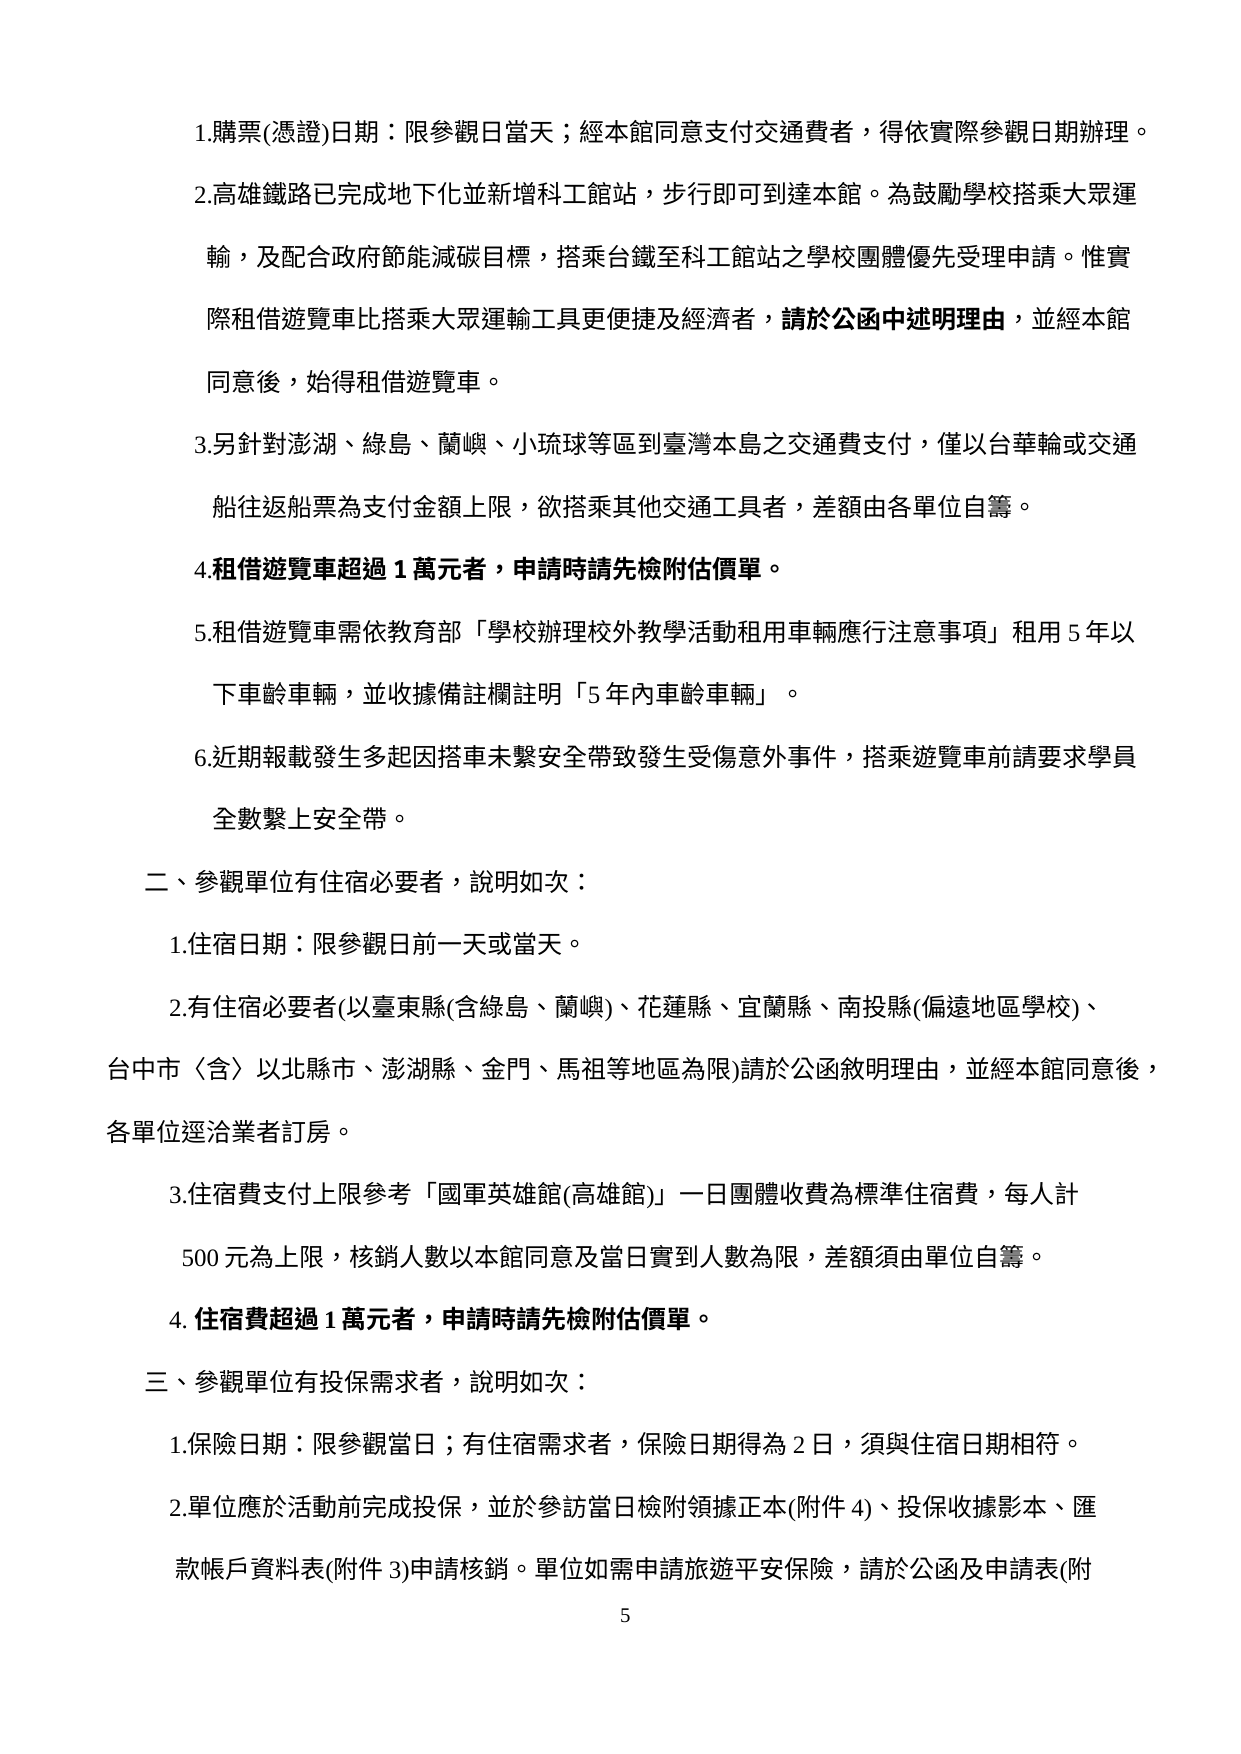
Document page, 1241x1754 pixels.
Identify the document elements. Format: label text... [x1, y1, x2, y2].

text 1.住宿日期：限參觀日前一天或當天。 [106, 901, 1144, 964]
text 1.購票(憑證)日期：限參觀日當天；經本館同意支付交通費者，得依實際參觀日期辦理。 [106, 89, 1144, 151]
text 2.高雄鐵路已完成地下化並新增科工館站，步行即可到達本館。為鼓勵學校搭乘大眾運輸，及配合政府節能減碳目標，搭乘台鐵至科工館站之學校團體優先受理申請。惟實際租借遊覽車比搭乘大眾運輸工具更便捷及經濟者，請於公函中述明理由，並經本館同意後，始得租借遊覽車。 [194, 151, 1144, 401]
text 2.有住宿必要者(以臺東縣(含綠島、蘭嶼)、花蓮縣、宜蘭縣、南投縣(偏遠地區學校)、 台中市〈含〉以北縣市、澎湖縣、金門、馬祖等地區為限)請於公函敘明理由，並經本館同意後，各單位逕洽業者訂房。 [106, 964, 1144, 1151]
text 三、參觀單位有投保需求者，說明如次： [106, 1339, 1144, 1401]
text 款帳戶資料表(附件3)申請核銷。單位如需申請旅遊平安保險，請於公函及申請表(附 [106, 1526, 1144, 1589]
text 5.租借遊覽車需依教育部「學校辦理校外教學活動租用車輛應行注意事項」租用5年以下車齡車輛，並收據備註欄註明「5年內車齡車輛」。 [144, 589, 1144, 714]
text 3.另針對澎湖、綠島、蘭嶼、小琉球等區到臺灣本島之交通費支付，僅以台華輪或交通船往返船票為支付金額上限，欲搭乘其他交通工具者，差額由各單位自籌。 [144, 401, 1144, 526]
text 二、參觀單位有住宿必要者，說明如次： [106, 839, 1144, 901]
text 6.近期報載發生多起因搭車未繫安全帶致發生受傷意外事件，搭乘遊覽車前請要求學員全數繫上安全帶。 [144, 714, 1144, 839]
text 2.單位應於活動前完成投保，並於參訪當日檢附領據正本(附件4)、投保收據影本、匯 [106, 1464, 1144, 1526]
text 3.住宿費支付上限參考「國軍英雄館(高雄館)」一日團體收費為標準住宿費，每人計 [106, 1151, 1144, 1214]
text 500元為上限，核銷人數以本館同意及當日實到人數為限，差額須由單位自籌。 [106, 1214, 1144, 1276]
text 4. 住宿費超過1萬元者，申請時請先檢附估價單。 [106, 1276, 1144, 1339]
text 1.保險日期：限參觀當日；有住宿需求者，保險日期得為2日，須與住宿日期相符。 [106, 1401, 1144, 1464]
text 4.租借遊覽車超過1萬元者，申請時請先檢附估價單。 [144, 526, 1144, 589]
